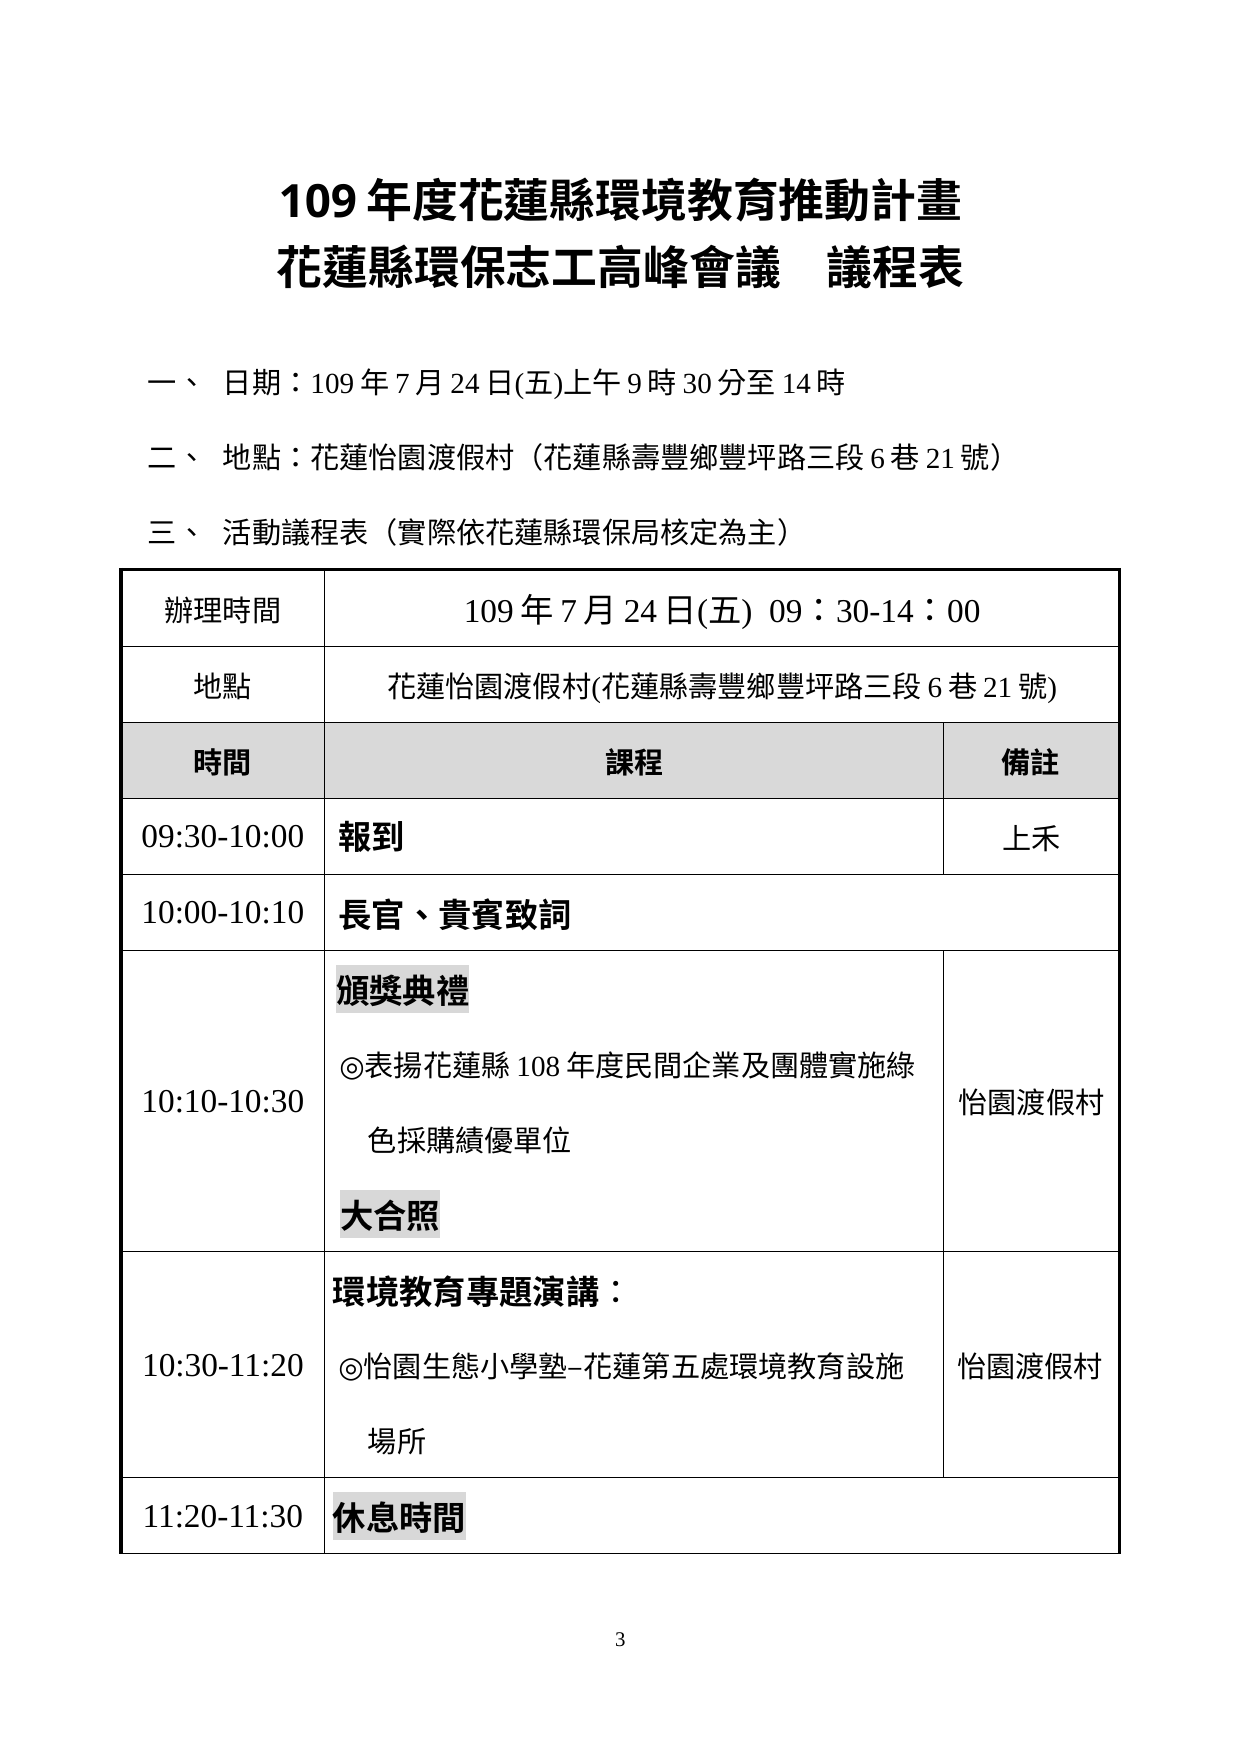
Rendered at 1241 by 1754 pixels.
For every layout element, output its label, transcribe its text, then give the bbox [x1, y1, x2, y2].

text 花蓮縣環保志工高峰會議 議程表 [148, 231, 1092, 297]
table_cell 怡園渡假村 [944, 1252, 1118, 1477]
table_cell 上禾 [944, 799, 1118, 874]
table_cell 怡園渡假村 [944, 951, 1118, 1251]
table_header 辦理時間 [123, 571, 324, 646]
table_cell 時間 [123, 723, 324, 798]
table_cell 報到 [325, 799, 943, 874]
list 地點：花蓮怡園渡假村（花蓮縣壽豐鄉豐坪路三段6巷21號） [148, 418, 1092, 493]
text 109年度花蓮縣環境教育推動計畫 [148, 164, 1092, 231]
table_cell 10:30-11:20 [123, 1252, 324, 1477]
table_cell 長官、貴賓致詞 [325, 875, 1118, 950]
list 日期：109年7月24日(五)上午9時30分至14時 [148, 343, 1092, 418]
table_cell 頒獎典禮 ◎表揚花蓮縣108年度民間企業及團體實施綠色採購績優單位 大合照 [325, 951, 943, 1251]
table_cell 花蓮怡園渡假村(花蓮縣壽豐鄉豐坪路三段6巷21號) [325, 647, 1118, 722]
table_cell 課程 [325, 723, 943, 798]
table_cell 09:30-10:00 [123, 799, 324, 874]
table_cell 10:00-10:10 [123, 875, 324, 950]
table_cell 地點 [123, 647, 324, 722]
table_cell 休息時間 [325, 1478, 1118, 1553]
table_header 109年7月24日(五) 09：30-14：00 [325, 571, 1118, 646]
table_cell 環境教育專題演講： ◎怡園生態小學塾–花蓮第五處環境教育設施場所 [325, 1252, 943, 1477]
table_cell 11:20-11:30 [123, 1478, 324, 1553]
table_cell 10:10-10:30 [123, 951, 324, 1251]
list 活動議程表（實際依花蓮縣環保局核定為主） [148, 493, 1092, 568]
table_cell 備註 [944, 723, 1118, 798]
